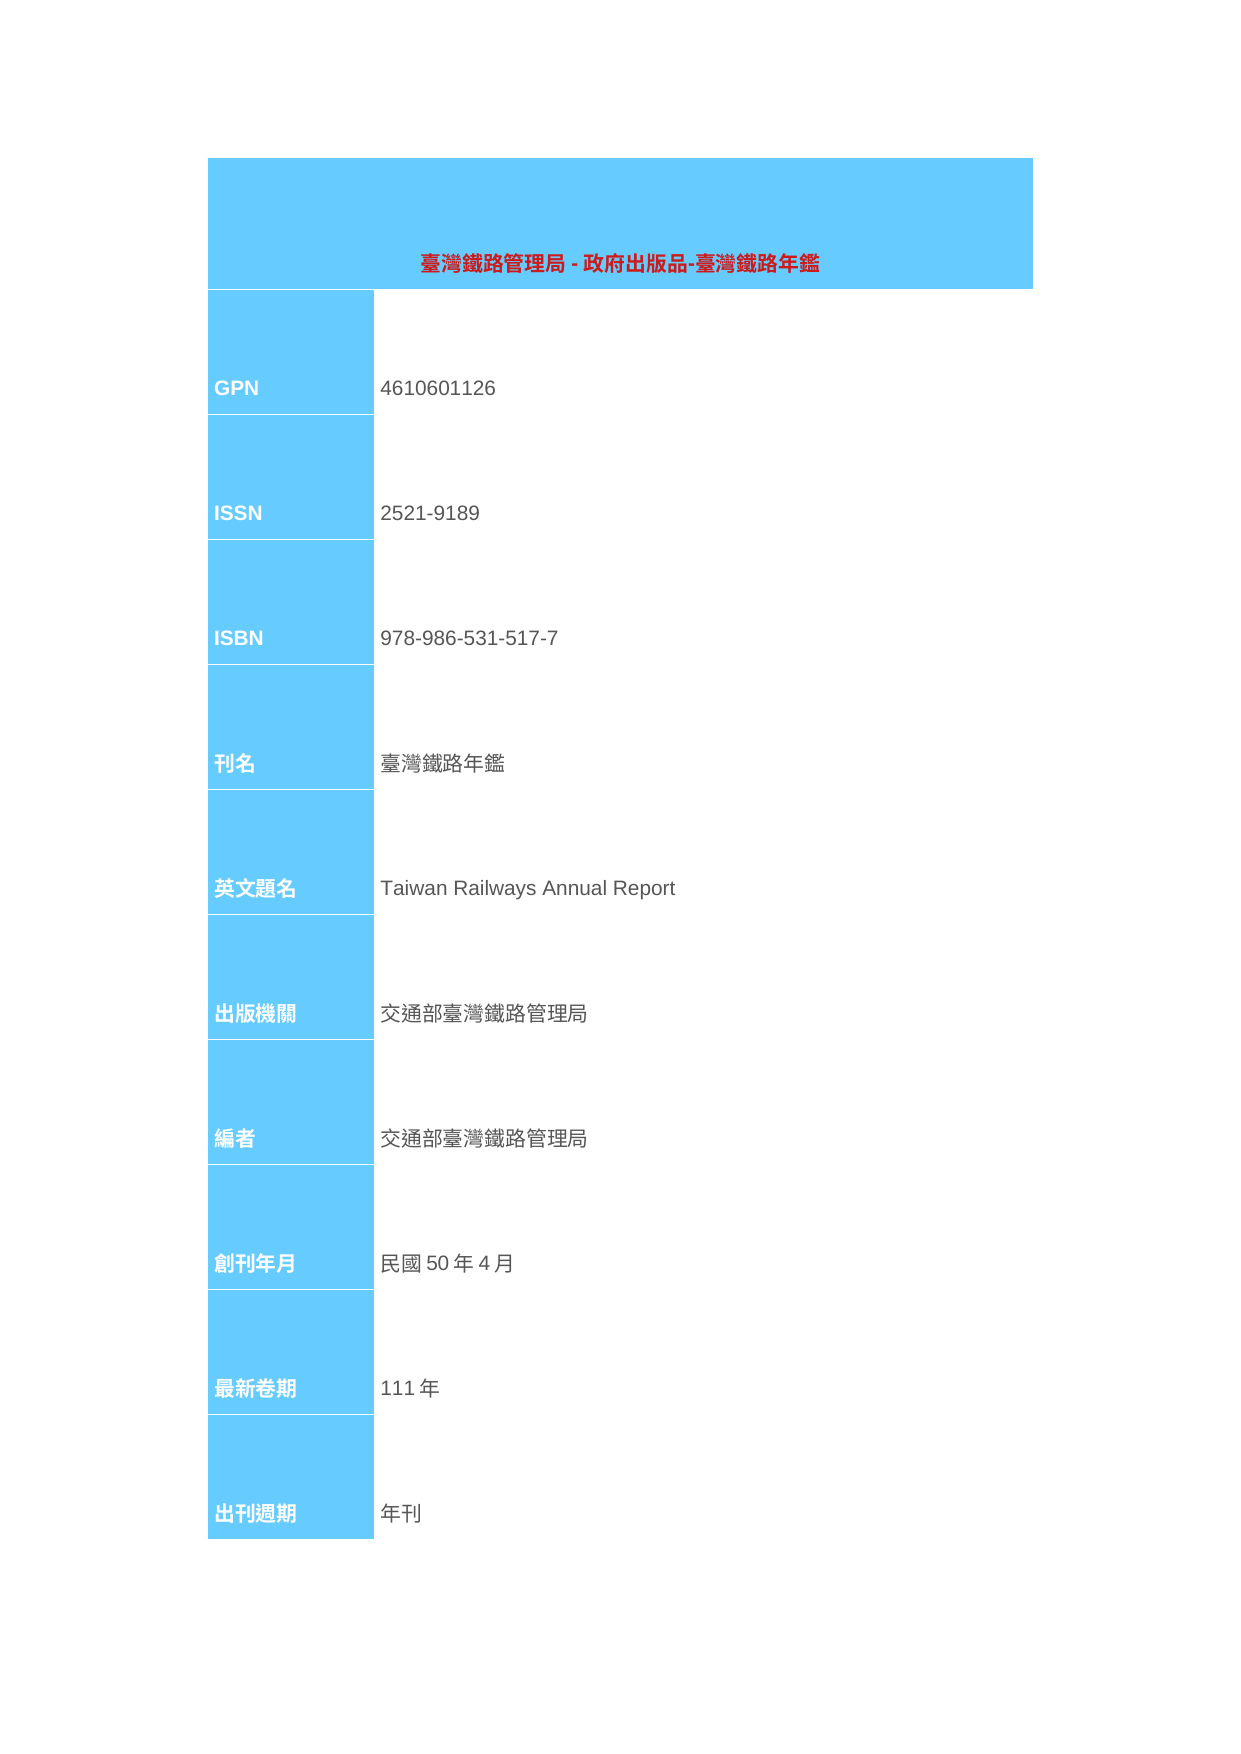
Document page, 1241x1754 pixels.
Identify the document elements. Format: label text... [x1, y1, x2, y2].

table_cell 民國50年4月 [374, 1165, 1033, 1289]
table_cell 交通部臺灣鐵路管理局 [374, 1040, 1033, 1164]
table_cell 出刊週期 [208, 1415, 374, 1539]
table_cell 創刊年月 [208, 1165, 374, 1289]
table_cell GPN [208, 290, 374, 414]
table_cell 臺灣鐵路年鑑 [374, 665, 1033, 789]
table_cell 2521-9189 [374, 415, 1033, 539]
table_cell 最新卷期 [208, 1290, 374, 1414]
table_cell Taiwan Railways Annual Report [374, 790, 1033, 914]
table_cell 978-986-531-517-7 [374, 540, 1033, 664]
table_cell 4610601126 [374, 290, 1033, 414]
table_cell 英文題名 [208, 790, 374, 914]
table_cell ISBN [208, 540, 374, 664]
table_cell 111年 [374, 1290, 1033, 1414]
table_cell 交通部臺灣鐵路管理局 [374, 915, 1033, 1039]
table_cell 編者 [208, 1040, 374, 1164]
table_header 臺灣鐵路管理局 - 政府出版品-臺灣鐵路年鑑 [208, 158, 1033, 289]
table_cell 年刊 [374, 1415, 1033, 1539]
table_cell ISSN [208, 415, 374, 539]
table_cell 刊名 [208, 665, 374, 789]
table_cell 出版機關 [208, 915, 374, 1039]
